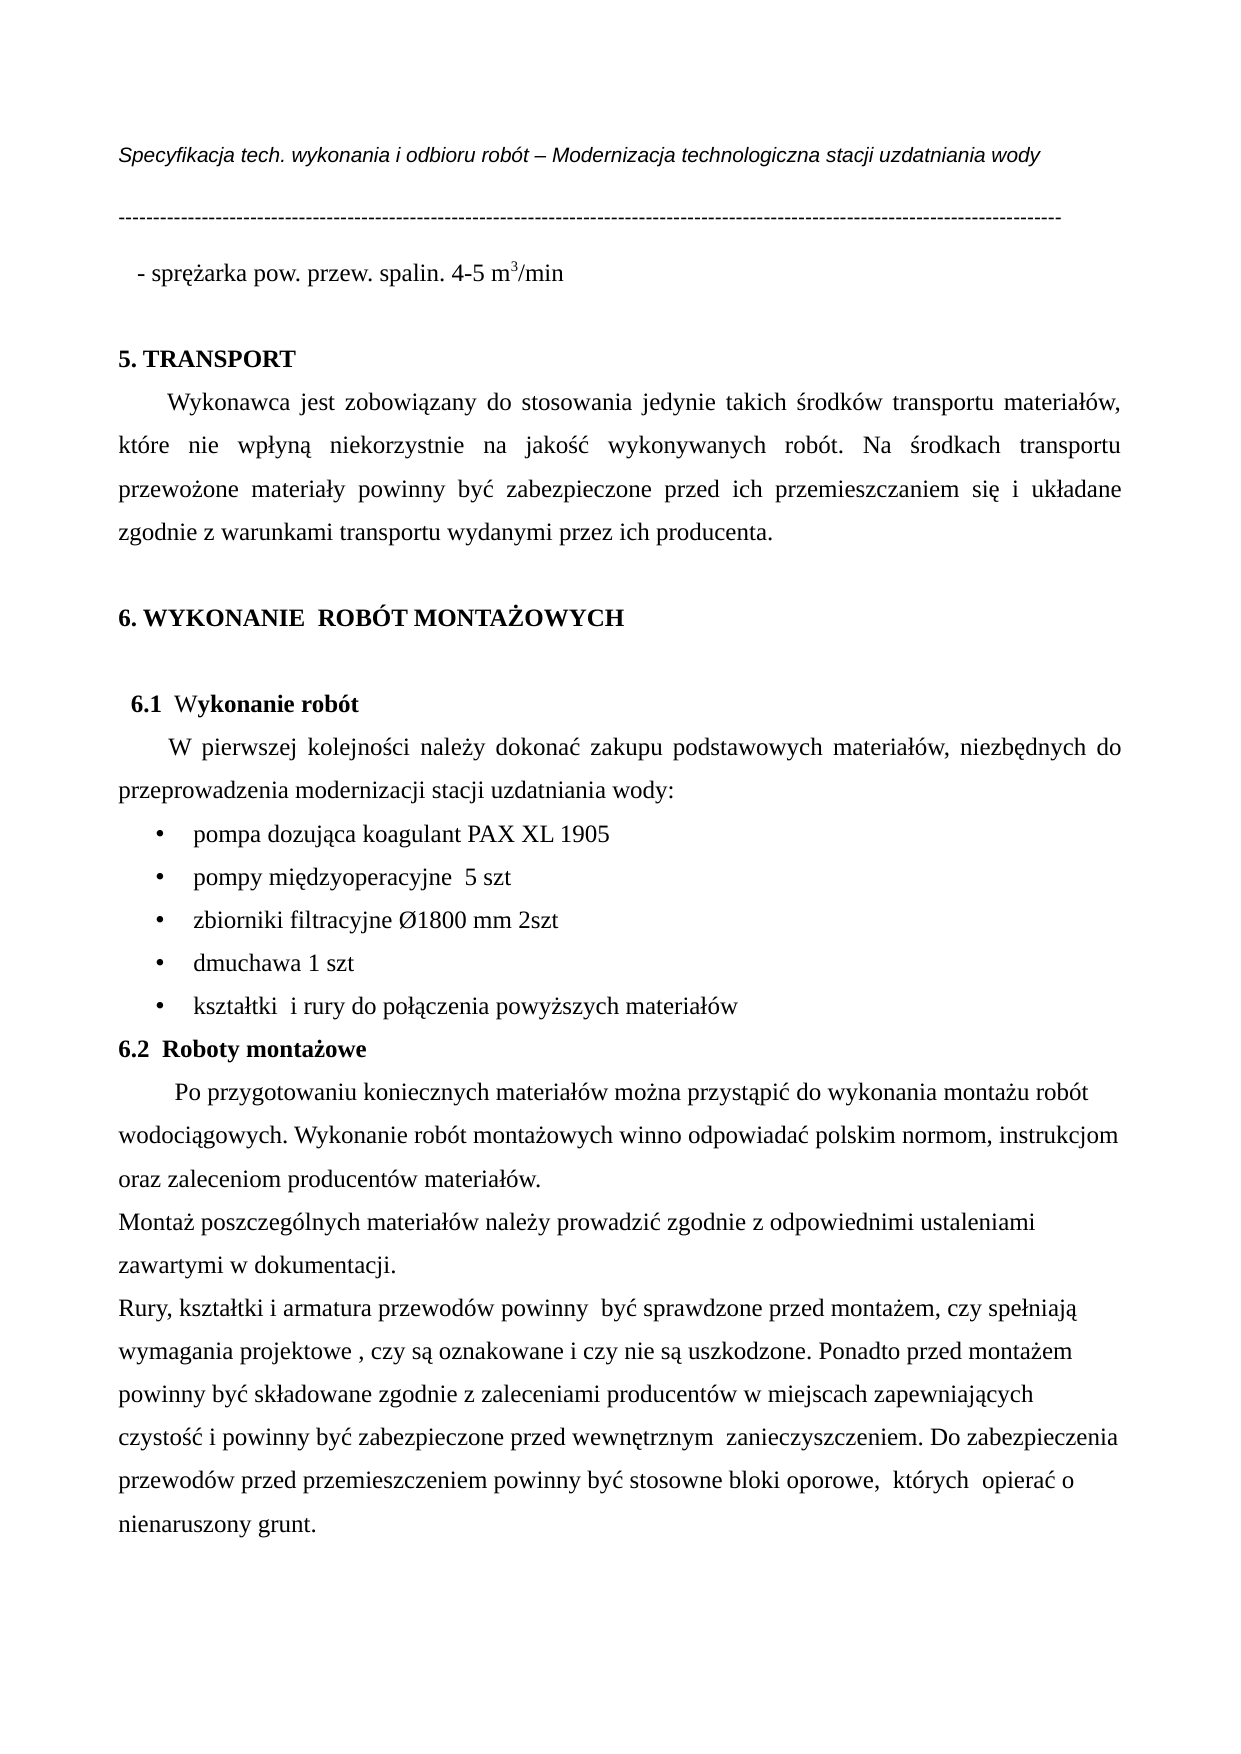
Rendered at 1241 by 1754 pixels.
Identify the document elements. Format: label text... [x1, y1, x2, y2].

text 6.1 Wykonanie robót [118, 689, 1122, 718]
text Po przygotowaniu koniecznych materiałów można przystąpić do wykonania montażu robót wodociągowych. Wykonanie robót montażowych winno odpowiadać polskim normom, instrukcjom oraz zaleceniom producentów materiałów. [118, 1077, 1122, 1192]
list pompa dozująca koagulant PAX XL 1905 [156, 819, 1122, 847]
text W pierwszej kolejności należy dokonać zakupu podstawowych materiałów, niezbędnych do przeprowadzenia modernizacji stacji uzdatniania wody: [118, 732, 1122, 804]
text Montaż poszczególnych materiałów należy prowadzić zgodnie z odpowiednimi ustaleniami zawartymi w dokumentacji. [118, 1207, 1122, 1279]
text 5. TRANSPORT [118, 344, 1122, 373]
text Rury, kształtki i armatura przewodów powinny być sprawdzone przed montażem, czy spełniają wymagania projektowe , czy są oznakowane i czy nie są uszkodzone. Ponadto przed montażem powinny być składowane zgodnie z zaleceniami producentów w miejscach zapewniających czystość i powinny być zabezpieczone przed wewnętrznym zanieczyszczeniem. Do zabezpieczenia przewodów przed przemieszczeniem powinny być stosowne bloki oporowe, których opierać o nienaruszony grunt. [118, 1293, 1122, 1537]
list pompy międzyoperacyjne 5 szt [156, 862, 1122, 891]
text - sprężarka pow. przew. spalin. 4-5 m3/min [118, 258, 1122, 287]
list zbiorniki filtracyjne Ø1800 mm 2szt [156, 905, 1122, 934]
text 6.2 Roboty montażowe [118, 1034, 1122, 1063]
list dmuchawa 1 szt [156, 948, 1122, 977]
text Wykonawca jest zobowiązany do stosowania jedynie takich środków transportu materiałów, które nie wpłyną niekorzystnie na jakość wykonywanych robót. Na środkach transportu przewożone materiały powinny być zabezpieczone przed ich przemieszczaniem się i układane zgodnie z warunkami transportu wydanymi przez ich producenta. [118, 387, 1122, 546]
list kształtki i rury do połączenia powyższych materiałów [156, 991, 1122, 1020]
text 6. WYKONANIE ROBÓT MONTAŻOWYCH [118, 603, 1122, 632]
